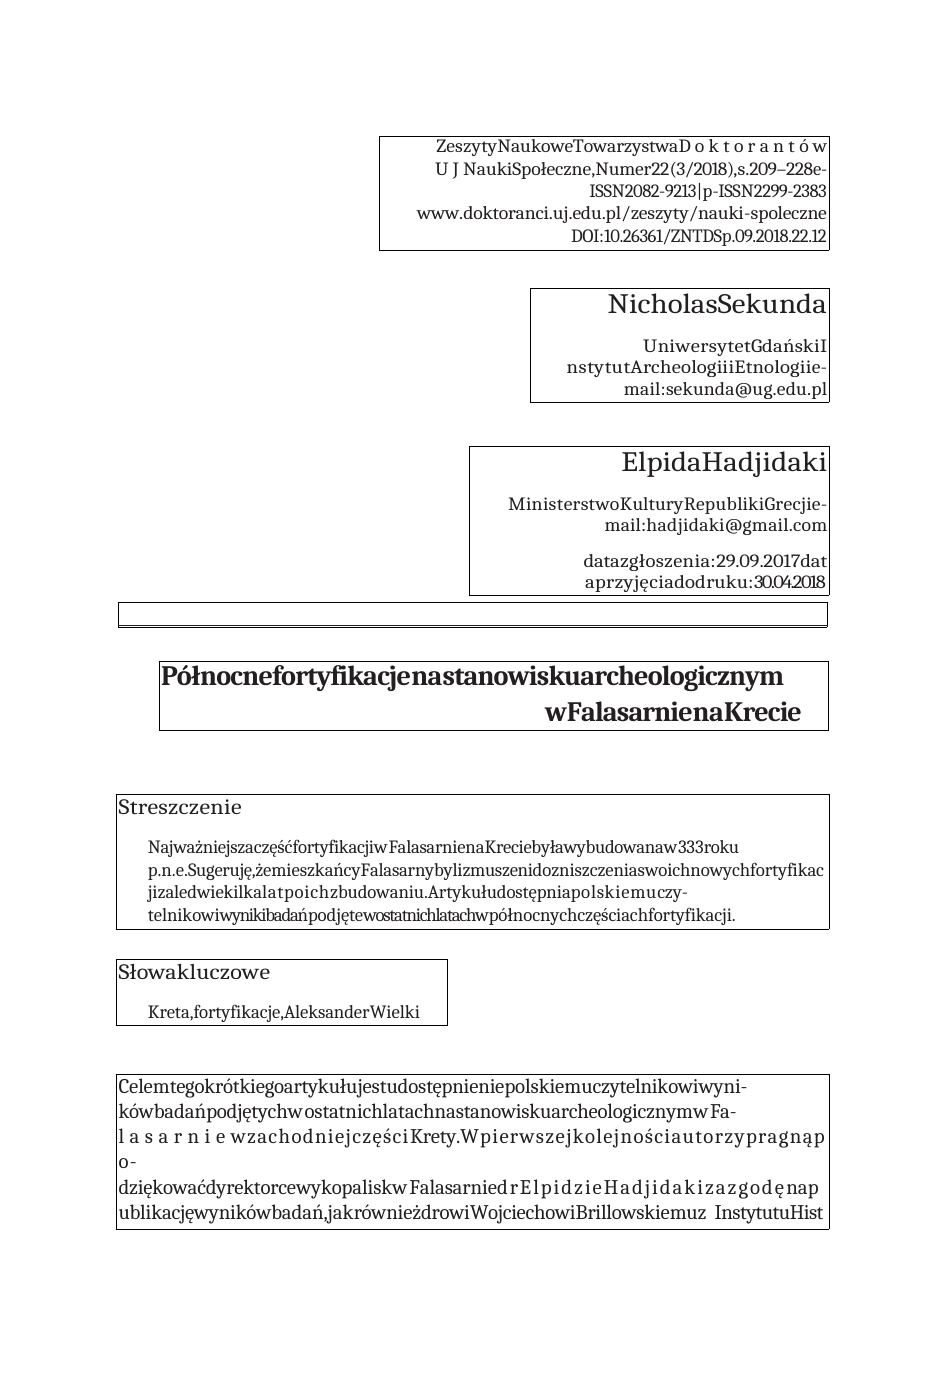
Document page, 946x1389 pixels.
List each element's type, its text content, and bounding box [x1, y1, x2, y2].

text Kreta,fortyfikacje,AleksanderWielki [148, 1002, 447, 1024]
text Północnefortyfikacjenastanowiskuarcheologicznym [161, 662, 828, 692]
text NajważniejszaczęśćfortyfikacjiwFalasarnienaKreciebyławybudowanaw333roku [148, 837, 829, 859]
text wFalasarnienaKrecie [545, 697, 828, 729]
text p.n.e.Sugeruję,żemieszkańcyFalasarnybylizmuszenidozniszczeniaswoichnowychfortyfikacjizaledwiekilkalatpoichzbudowaniu.Artykułudostępniapolskiemuczy-telnikowiwynikibadańpodjętewostatnichlatachwpółnocnychczęściachfortyfikacji. [148, 859, 827, 926]
text NicholasSekunda [531, 289, 827, 319]
text ZeszytyNaukoweTowarzystwaDoktorantów UJNaukiSpołeczne,Numer22(3/2018),s.209–228e-ISSN2082-9213|p-ISSN2299-2383 [403, 137, 827, 202]
text datazgłoszenia:29.09.2017dataprzyjęciadodruku:30.04.2018 [508, 551, 827, 593]
text Streszczenie [118, 795, 829, 819]
text Słowakluczowe [118, 960, 447, 984]
text www.doktoranci.uj.edu.pl/zeszyty/nauki-spoleczne [380, 203, 827, 224]
text DOI:10.26361/ZNTDSp.09.2018.22.12 [380, 225, 827, 247]
text UniwersytetGdańskiInstytutArcheologiiiEtnologiie-mail:sekunda@ug.edu.pl [532, 335, 827, 400]
text MinisterstwoKulturyRepublikiGrecjie-mail:hadjidaki@gmail.com [471, 493, 827, 536]
text ElpidaHadjidaki [470, 447, 827, 478]
text Celemtegokrótkiegoartykułujestudostępnieniepolskiemuczytelnikowiwyni-kówbadańpodjętychwostatnichlatachnastanowiskuarcheologicznymwFa-lasarniewzachodniejczęściKrety.Wpierwszejkolejnościautorzypragnąpo-dziękowaćdyrektorcewykopaliskwFalasarniedrElpidzieHadjidakizazgodęnapublikacjęwynikówbadań,jakrównieżdrowiWojciechowiBrillowskiemuzInstytutuHistoriiSztukiUniwersytetuAdamaMickiewiczawPoznaniuzapomoc [118, 1075, 827, 1229]
